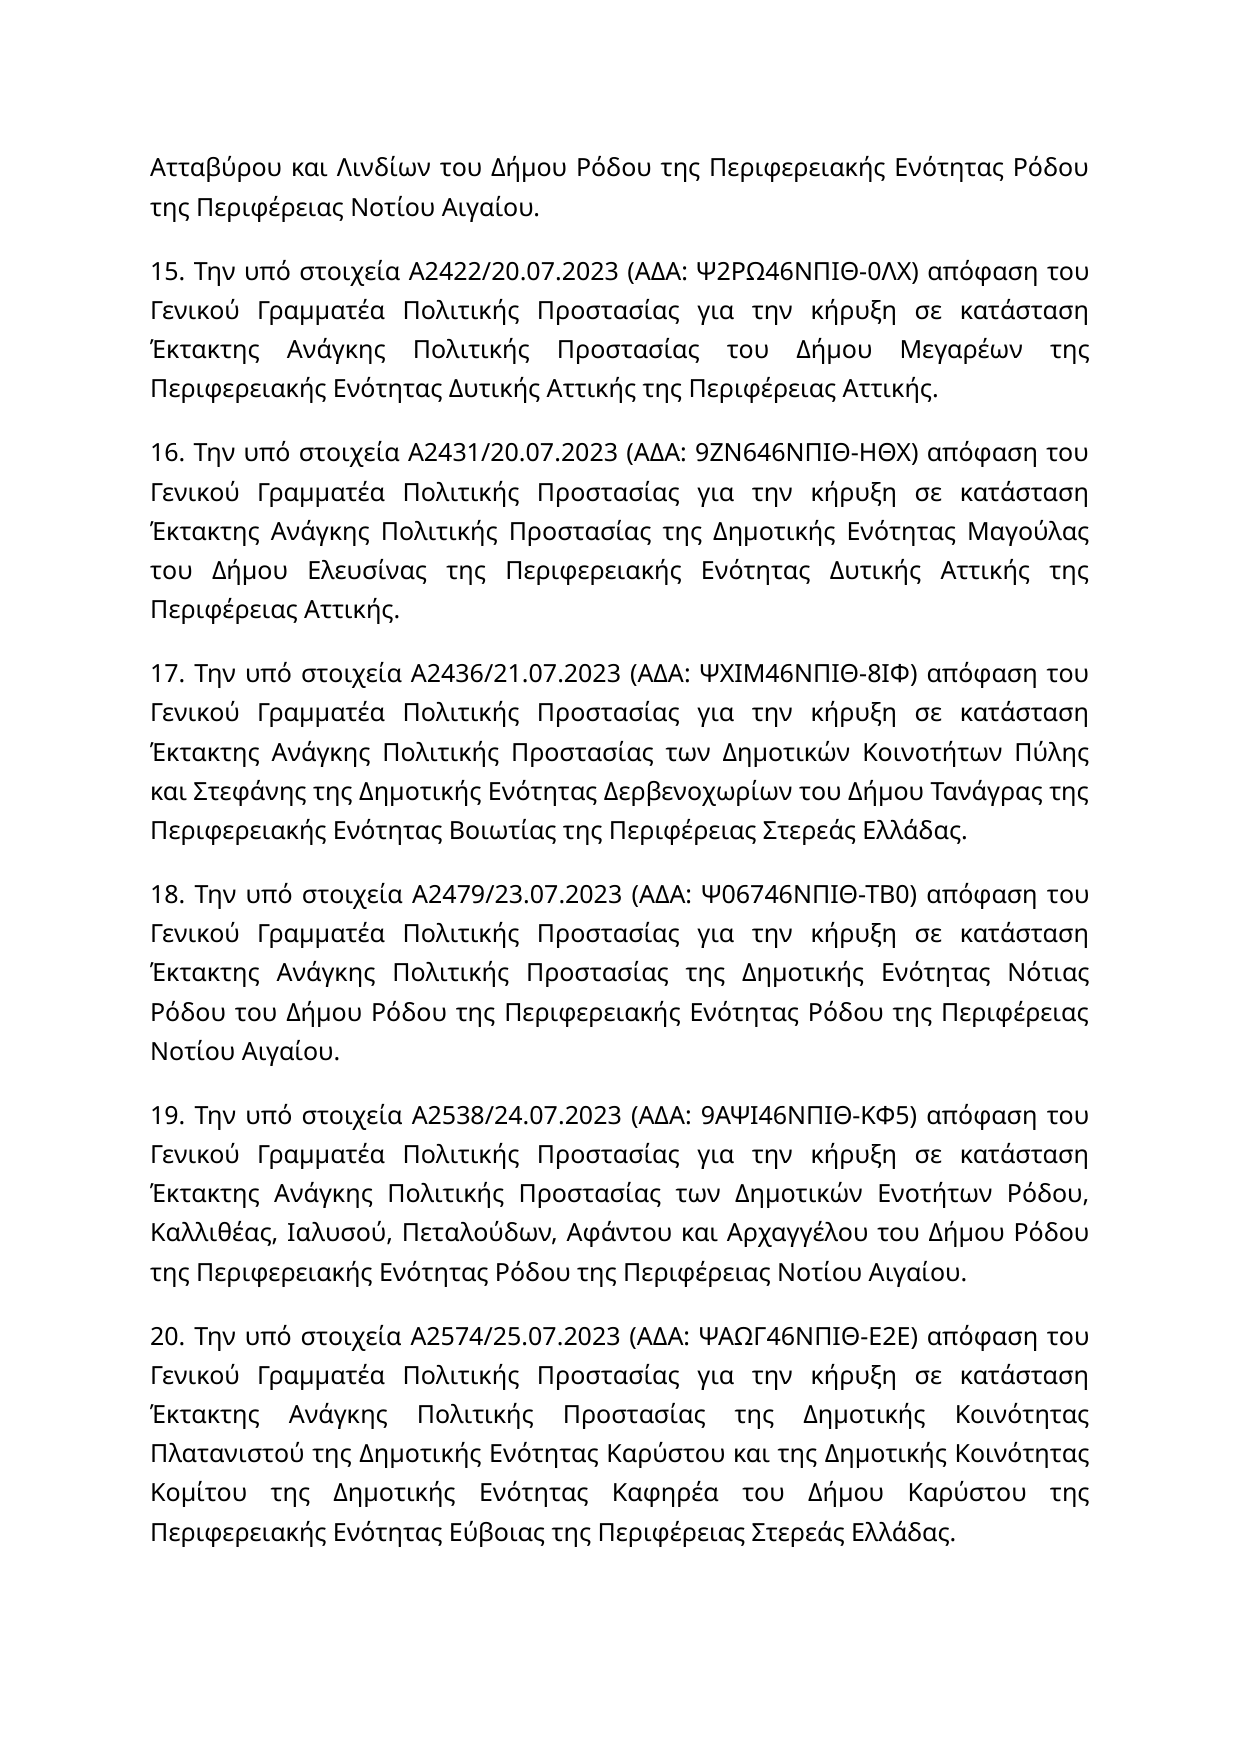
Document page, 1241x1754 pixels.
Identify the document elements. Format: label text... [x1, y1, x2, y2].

text Ατταβύρου και Λινδίων του Δήμου Ρόδου της Περιφερειακής Ενότητας Ρόδου της Περιφέρειας Νοτίου Αιγαίου. [150, 150, 1090, 223]
text 16. Την υπό στοιχεία Α2431/20.07.2023 (ΑΔΑ: 9ΖΝ646ΝΠΙΘ-ΗΘΧ) απόφαση του Γενικού Γραμματέα Πολιτικής Προστασίας για την κήρυξη σε κατάσταση Έκτακτης Ανάγκης Πολιτικής Προστασίας της Δημοτικής Ενότητας Μαγούλας του Δήμου Ελευσίνας της Περιφερειακής Ενότητας Δυτικής Αττικής της Περιφέρειας Αττικής. [150, 435, 1090, 626]
text 20. Την υπό στοιχεία Α2574/25.07.2023 (ΑΔΑ: ΨΑΩΓ46ΝΠΙΘ-Ε2Ε) απόφαση του Γενικού Γραμματέα Πολιτικής Προστασίας για την κήρυξη σε κατάσταση Έκτακτης Ανάγκης Πολιτικής Προστασίας της Δημοτικής Κοινότητας Πλατανιστού της Δημοτικής Ενότητας Καρύστου και της Δημοτικής Κοινότητας Κομίτου της Δημοτικής Ενότητας Καφηρέα του Δήμου Καρύστου της Περιφερειακής Ενότητας Εύβοιας της Περιφέρειας Στερεάς Ελλάδας. [150, 1318, 1090, 1548]
text 18. Την υπό στοιχεία Α2479/23.07.2023 (ΑΔΑ: Ψ06746ΝΠΙΘ-ΤΒ0) απόφαση του Γενικού Γραμματέα Πολιτικής Προστασίας για την κήρυξη σε κατάσταση Έκτακτης Ανάγκης Πολιτικής Προστασίας της Δημοτικής Ενότητας Νότιας Ρόδου του Δήμου Ρόδου της Περιφερειακής Ενότητας Ρόδου της Περιφέρειας Νοτίου Αιγαίου. [150, 877, 1090, 1067]
text 15. Την υπό στοιχεία Α2422/20.07.2023 (ΑΔΑ: Ψ2ΡΩ46ΝΠΙΘ-0ΛΧ) απόφαση του Γενικού Γραμματέα Πολιτικής Προστασίας για την κήρυξη σε κατάσταση Έκτακτης Ανάγκης Πολιτικής Προστασίας του Δήμου Μεγαρέων της Περιφερειακής Ενότητας Δυτικής Αττικής της Περιφέρειας Αττικής. [150, 253, 1090, 405]
text 19. Την υπό στοιχεία Α2538/24.07.2023 (ΑΔΑ: 9ΑΨΙ46ΝΠΙΘ-ΚΦ5) απόφαση του Γενικού Γραμματέα Πολιτικής Προστασίας για την κήρυξη σε κατάσταση Έκτακτης Ανάγκης Πολιτικής Προστασίας των Δημοτικών Ενοτήτων Ρόδου, Καλλιθέας, Ιαλυσού, Πεταλούδων, Αφάντου και Αρχαγγέλου του Δήμου Ρόδου της Περιφερειακής Ενότητας Ρόδου της Περιφέρειας Νοτίου Αιγαίου. [150, 1097, 1090, 1288]
text 17. Την υπό στοιχεία Α2436/21.07.2023 (ΑΔΑ: ΨΧΙΜ46ΝΠΙΘ-8ΙΦ) απόφαση του Γενικού Γραμματέα Πολιτικής Προστασίας για την κήρυξη σε κατάσταση Έκτακτης Ανάγκης Πολιτικής Προστασίας των Δημοτικών Κοινοτήτων Πύλης και Στεφάνης της Δημοτικής Ενότητας Δερβενοχωρίων του Δήμου Τανάγρας της Περιφερειακής Ενότητας Βοιωτίας της Περιφέρειας Στερεάς Ελλάδας. [150, 656, 1090, 847]
